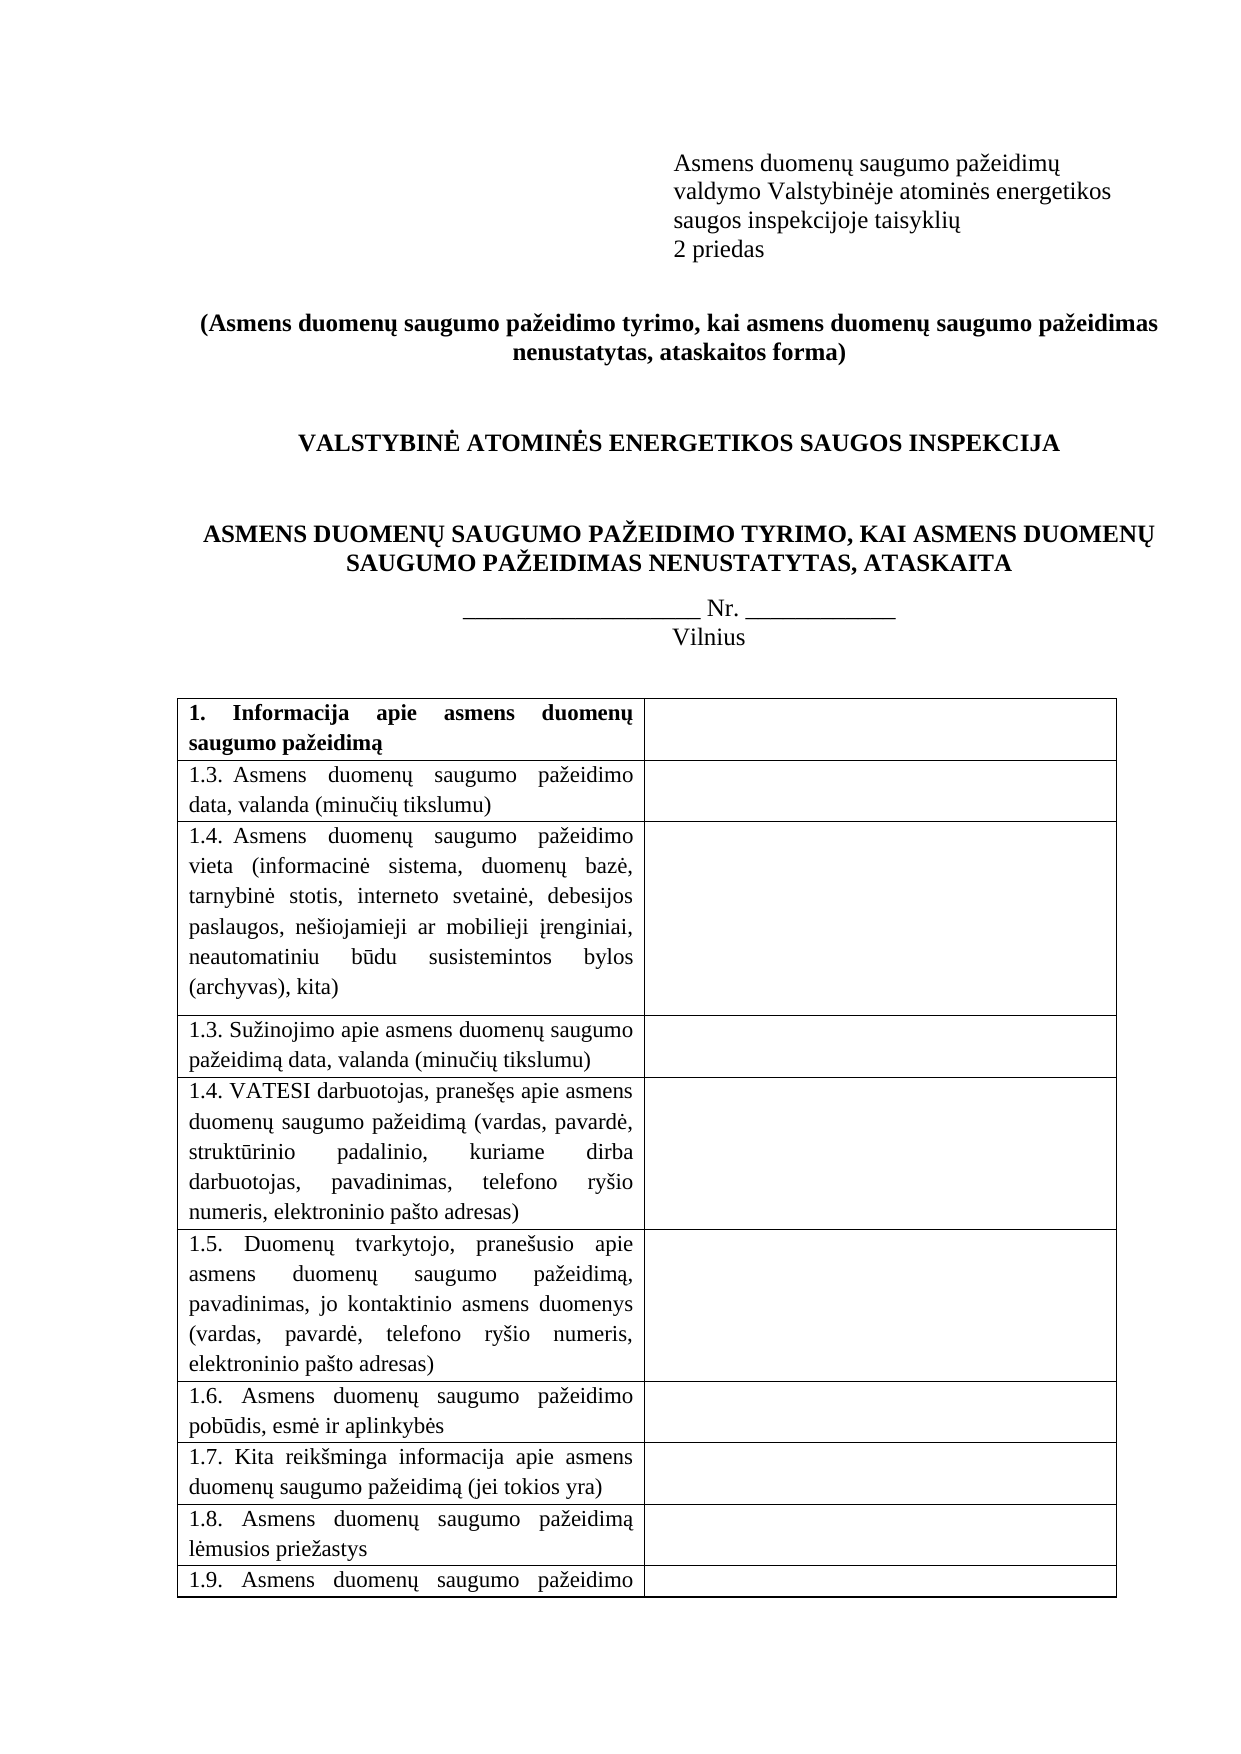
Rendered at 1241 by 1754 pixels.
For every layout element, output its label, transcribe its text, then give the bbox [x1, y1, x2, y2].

text (Asmens duomenų saugumo pažeidimo tyrimo, kai asmens duomenų saugumo pažeidimas nenustatytas, ataskaitos forma) [177, 308, 1181, 366]
table_cell [645, 1230, 1116, 1381]
text ASMENS DUOMENŲ SAUGUMO PAŽEIDIMO TYRIMO, KAI ASMENS DUOMENŲ SAUGUMO PAŽEIDIMAS NENUSTATYTAS, ATASKAITA [177, 519, 1181, 576]
table_cell 1.4. Asmens duomenų saugumo pažeidimo vieta (informacinė sistema, duomenų bazė, tarnybinė stotis, interneto svetainė, debesijos paslaugos, nešiojamieji ar mobilieji įrenginiai, neautomatiniu būdu susistemintos bylos (archyvas), kita) [178, 822, 644, 1015]
table_cell 1.8. Asmens duomenų saugumo pažeidimą lėmusios priežastys [178, 1505, 644, 1565]
table_cell [645, 1382, 1116, 1442]
text valdymo Valstybinėje atominės energetikos [177, 176, 1181, 205]
table_cell [645, 1505, 1116, 1565]
table_cell 1.3. Sužinojimo apie asmens duomenų saugumo pažeidimą data, valanda (minučių tikslumu) [178, 1016, 644, 1077]
text VALSTYBINĖ ATOMINĖS ENERGETIKOS SAUGOS INSPEKCIJA [177, 428, 1181, 457]
table_cell [645, 1078, 1116, 1229]
text 2 priedas [177, 234, 1181, 263]
table_cell 1.9. Asmens duomenų saugumo pažeidimo [178, 1566, 644, 1596]
text Asmens duomenų saugumo pažeidimų [177, 148, 1181, 176]
table_cell [645, 1443, 1116, 1504]
table_cell [645, 1016, 1116, 1077]
table_header [645, 699, 1116, 760]
table_header 1. Informacija apie asmens duomenų saugumo pažeidimą [178, 699, 644, 760]
table_cell 1.5. Duomenų tvarkytojo, pranešusio apie asmens duomenų saugumo pažeidimą, pavadinimas, jo kontaktinio asmens duomenys (vardas, pavardė, telefono ryšio numeris, elektroninio pašto adresas) [178, 1230, 644, 1381]
table_cell [645, 822, 1116, 1015]
text ___________________ Nr. ____________ [177, 593, 1181, 622]
table_cell 1.4. VATESI darbuotojas, pranešęs apie asmens duomenų saugumo pažeidimą (vardas, pavardė, struktūrinio padalinio, kuriame dirba darbuotojas, pavadinimas, telefono ryšio numeris, elektroninio pašto adresas) [178, 1078, 644, 1229]
table_cell 1.6. Asmens duomenų saugumo pažeidimo pobūdis, esmė ir aplinkybės [178, 1382, 644, 1442]
table_cell 1.3. Asmens duomenų saugumo pažeidimo data, valanda (minučių tikslumu) [178, 761, 644, 821]
table_cell [645, 761, 1116, 821]
table_cell [645, 1566, 1116, 1596]
text Vilnius [236, 622, 1181, 651]
table_cell 1.7. Kita reikšminga informacija apie asmens duomenų saugumo pažeidimą (jei tokios yra) [178, 1443, 644, 1504]
text saugos inspekcijoje taisyklių [177, 205, 1181, 234]
